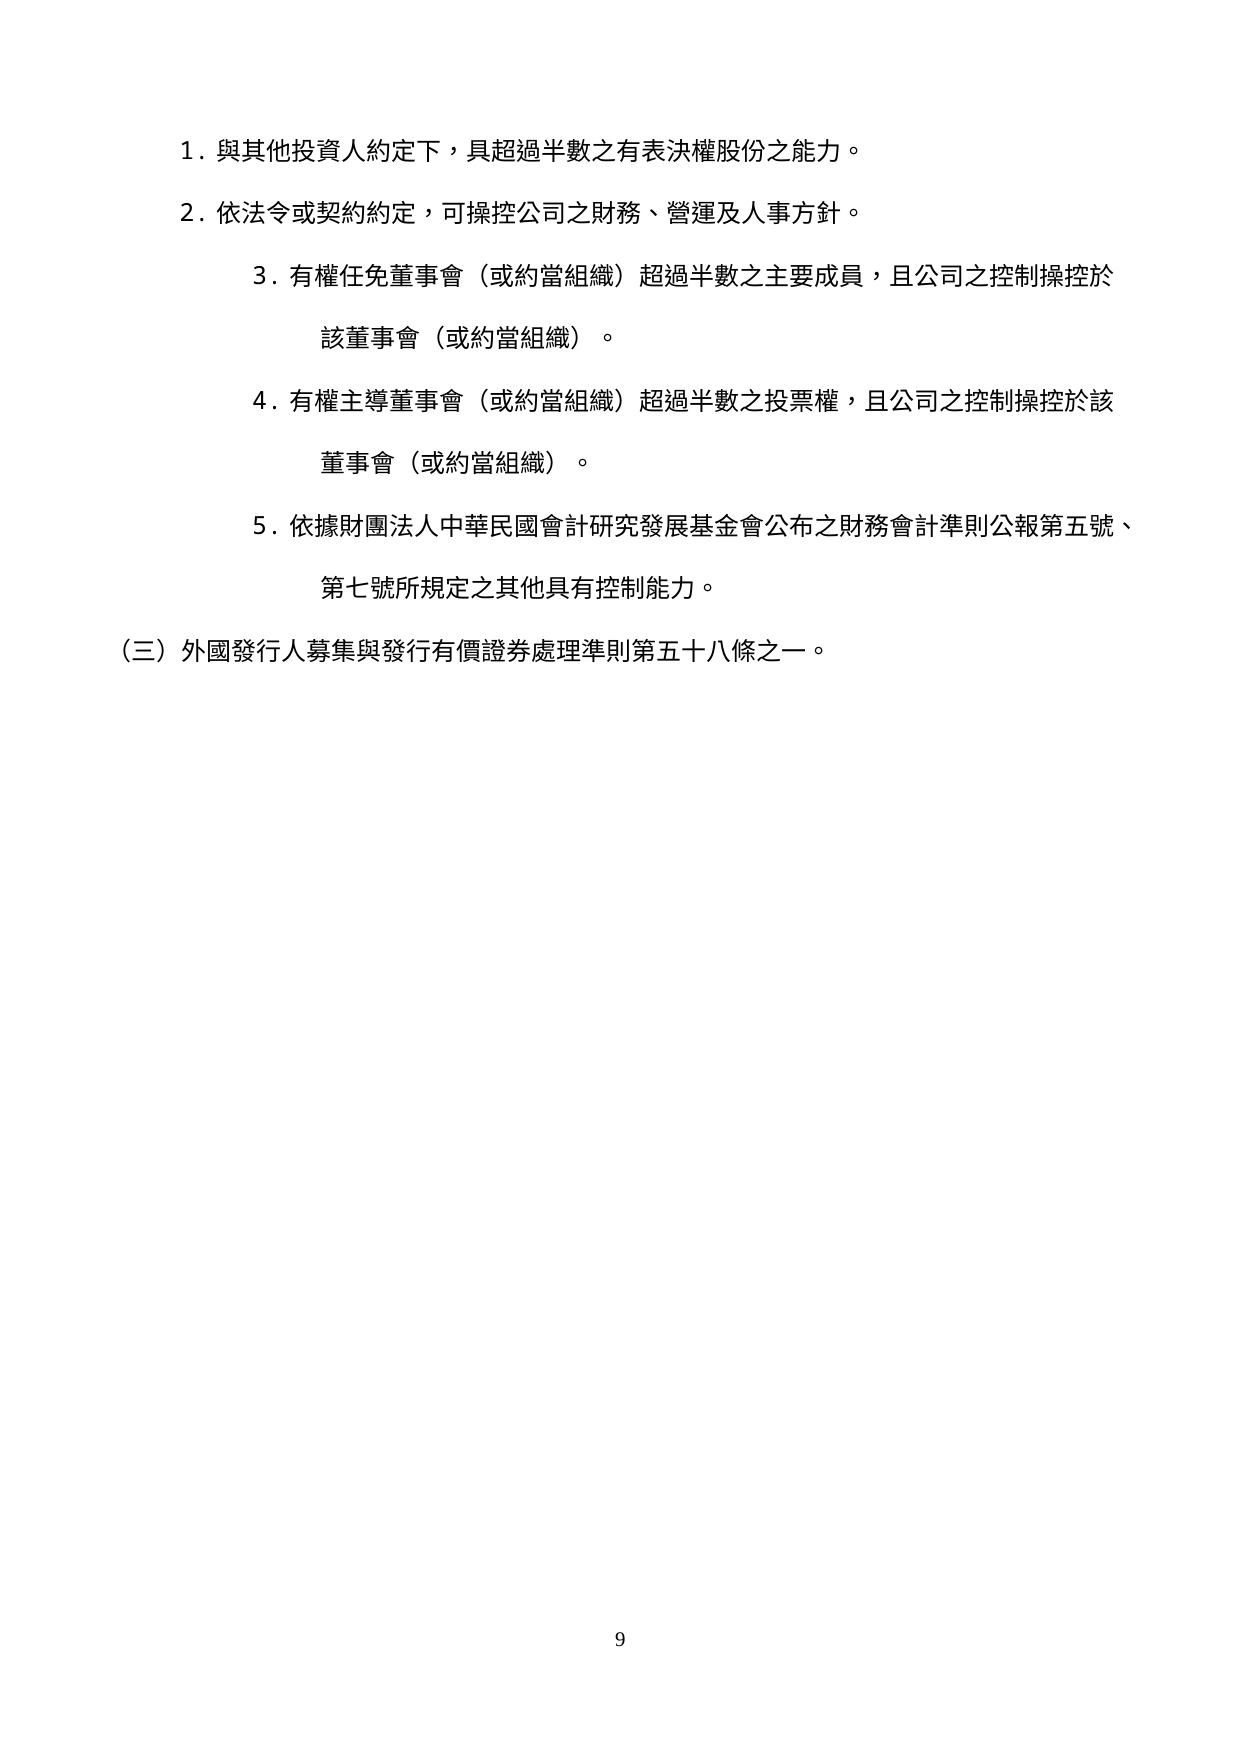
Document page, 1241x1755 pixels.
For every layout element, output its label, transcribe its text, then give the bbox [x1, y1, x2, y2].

list 有權主導董事會（或約當組織）超過半數之投票權，且公司之控制操控於該董事會（或約當組織）。 [252, 358, 1134, 483]
list 依法令或契約約定，可操控公司之財務、營運及人事方針。 [179, 170, 1134, 233]
text （三）外國發行人募集與發行有價證券處理準則第五十八條之一。 [106, 608, 1134, 670]
list 依據財團法人中華民國會計研究發展基金會公布之財務會計準則公報第五號、第七號所規定之其他具有控制能力。 [252, 483, 1134, 608]
list 與其他投資人約定下，具超過半數之有表決權股份之能力。 [179, 108, 1134, 170]
list 有權任免董事會（或約當組織）超過半數之主要成員，且公司之控制操控於該董事會（或約當組織）。 [252, 233, 1134, 358]
